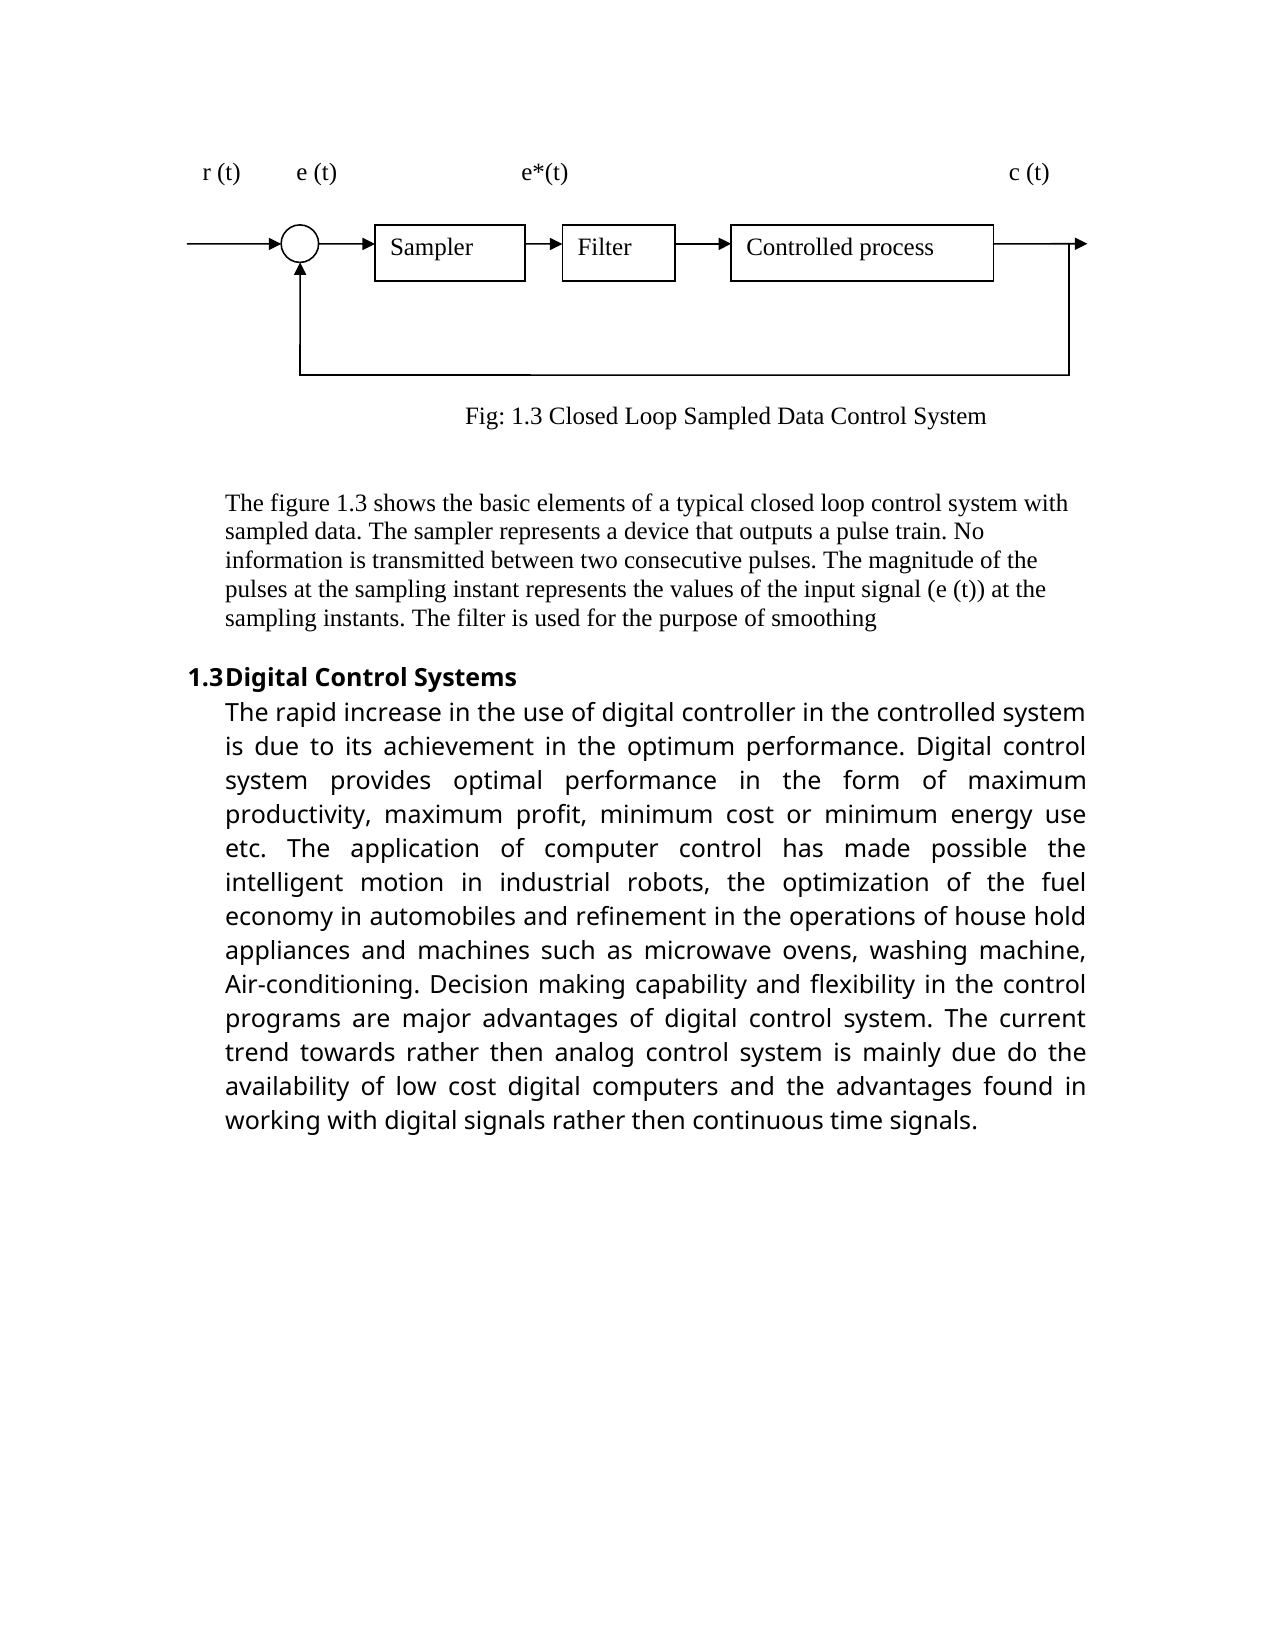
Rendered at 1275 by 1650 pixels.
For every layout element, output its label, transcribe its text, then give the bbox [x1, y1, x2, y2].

text The figure 1.3 shows the basic elements of a typical closed loop control system with sampled data. The sampler represents a device that outputs a pulse train. No information is transmitted between two consecutive pulses. The magnitude of the pulses at the sampling instant represents the values of the input signal (e (t)) at the sampling instants. The filter is used for the purpose of smoothing [225, 488, 1087, 631]
text The rapid increase in the use of digital controller in the controlled system is due to its achievement in the optimum performance. Digital control system provides optimal performance in the form of maximum productivity, maximum profit, minimum cost or minimum energy use etc. The application of computer control has made possible the intelligent motion in industrial robots, the optimization of the fuel economy in automobiles and refinement in the operations of house hold appliances and machines such as microwave ovens, washing machine, Air-conditioning. Decision making capability and flexibility in the control programs are major advantages of digital control system. The current trend towards rather then analog control system is mainly due do the availability of low cost digital computers and the advantages found in working with digital signals rather then continuous time signals. [225, 694, 1087, 1137]
list Digital Control Systems [187, 660, 1087, 694]
